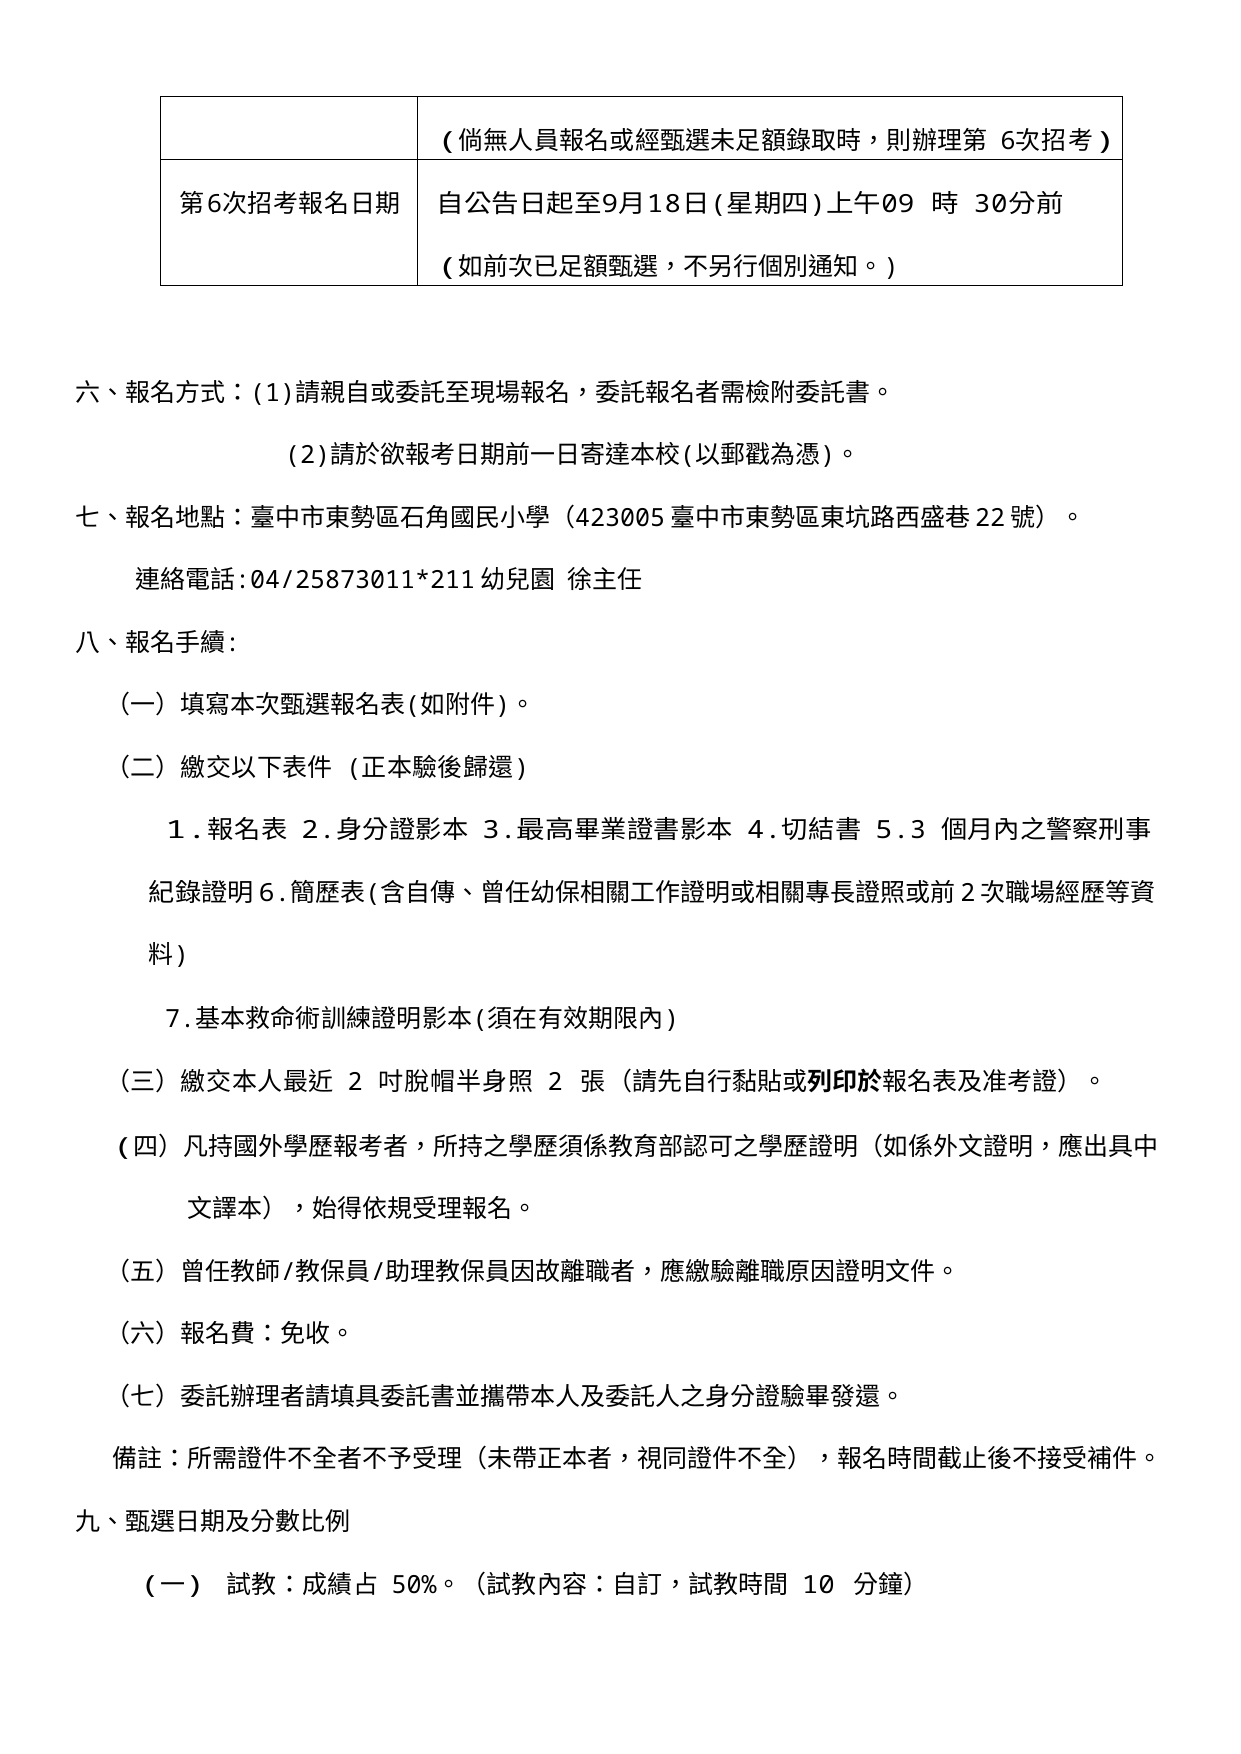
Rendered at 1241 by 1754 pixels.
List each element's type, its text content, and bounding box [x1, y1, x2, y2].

text 七、報名地點：臺中市東勢區石角國民小學（423005臺中市東勢區東坑路西盛巷22號）。 [75, 474, 1165, 536]
table_cell [161, 97, 417, 159]
text 連絡電話:04/25873011*211幼兒園 徐主任 [75, 536, 1165, 599]
text 六、報名方式：(1)請親自或委託至現場報名，委託報名者需檢附委託書。 [75, 349, 1165, 411]
text (2)請於欲報考日期前一日寄達本校(以郵戳為憑)。 [75, 411, 1165, 474]
text 1.報名表 2.身分證影本 3.最高畢業證書影本 4.切結書 5.3 個月內之警察刑事紀錄證明6.簡歷表(含自傳、曾任幼保相關工作證明或相關專長證照或前2次職場經歷等資料) [60, 786, 1165, 974]
text (四）凡持國外學歷報考者，所持之學歷須係教育部認可之學歷證明（如係外文證明，應出具中文譯本），始得依規受理報名。 [112, 1102, 1168, 1227]
text 九、甄選日期及分數比例 [75, 1477, 1165, 1540]
text 7.基本救命術訓練證明影本(須在有效期限內) [75, 975, 1168, 1038]
text （二）繳交以下表件 (正本驗後歸還) [106, 724, 1165, 786]
text 備註：所需證件不全者不予受理（未帶正本者，視同證件不全），報名時間截止後不接受補件。 [112, 1415, 1165, 1477]
text （三）繳交本人最近 2 吋脫帽半身照 2 張（請先自行黏貼或列印於報名表及准考證）。 [106, 1038, 1165, 1100]
text （七）委託辦理者請填具委託書並攜帶本人及委託人之身分證驗畢發還。 [106, 1352, 1165, 1415]
text （六）報名費：免收。 [106, 1290, 1165, 1352]
text (一) 試教：成績占 50%。（試教內容：自訂，試教時間 10 分鐘） [75, 1541, 1165, 1604]
table_cell 自公告日起至9月18日(星期四)上午09 時 30分前 (如前次已足額甄選，不另行個別通知。) [418, 160, 1122, 285]
text （五）曾任教師/教保員/助理教保員因故離職者，應繳驗離職原因證明文件。 [106, 1227, 1165, 1290]
table_cell (倘無人員報名或經甄選未足額錄取時，則辦理第 6次招考) [418, 97, 1122, 159]
text （一）填寫本次甄選報名表(如附件)。 [75, 661, 1165, 724]
text 八、報名手續: [75, 599, 1165, 661]
table_cell 第6次招考報名日期 [161, 160, 417, 285]
